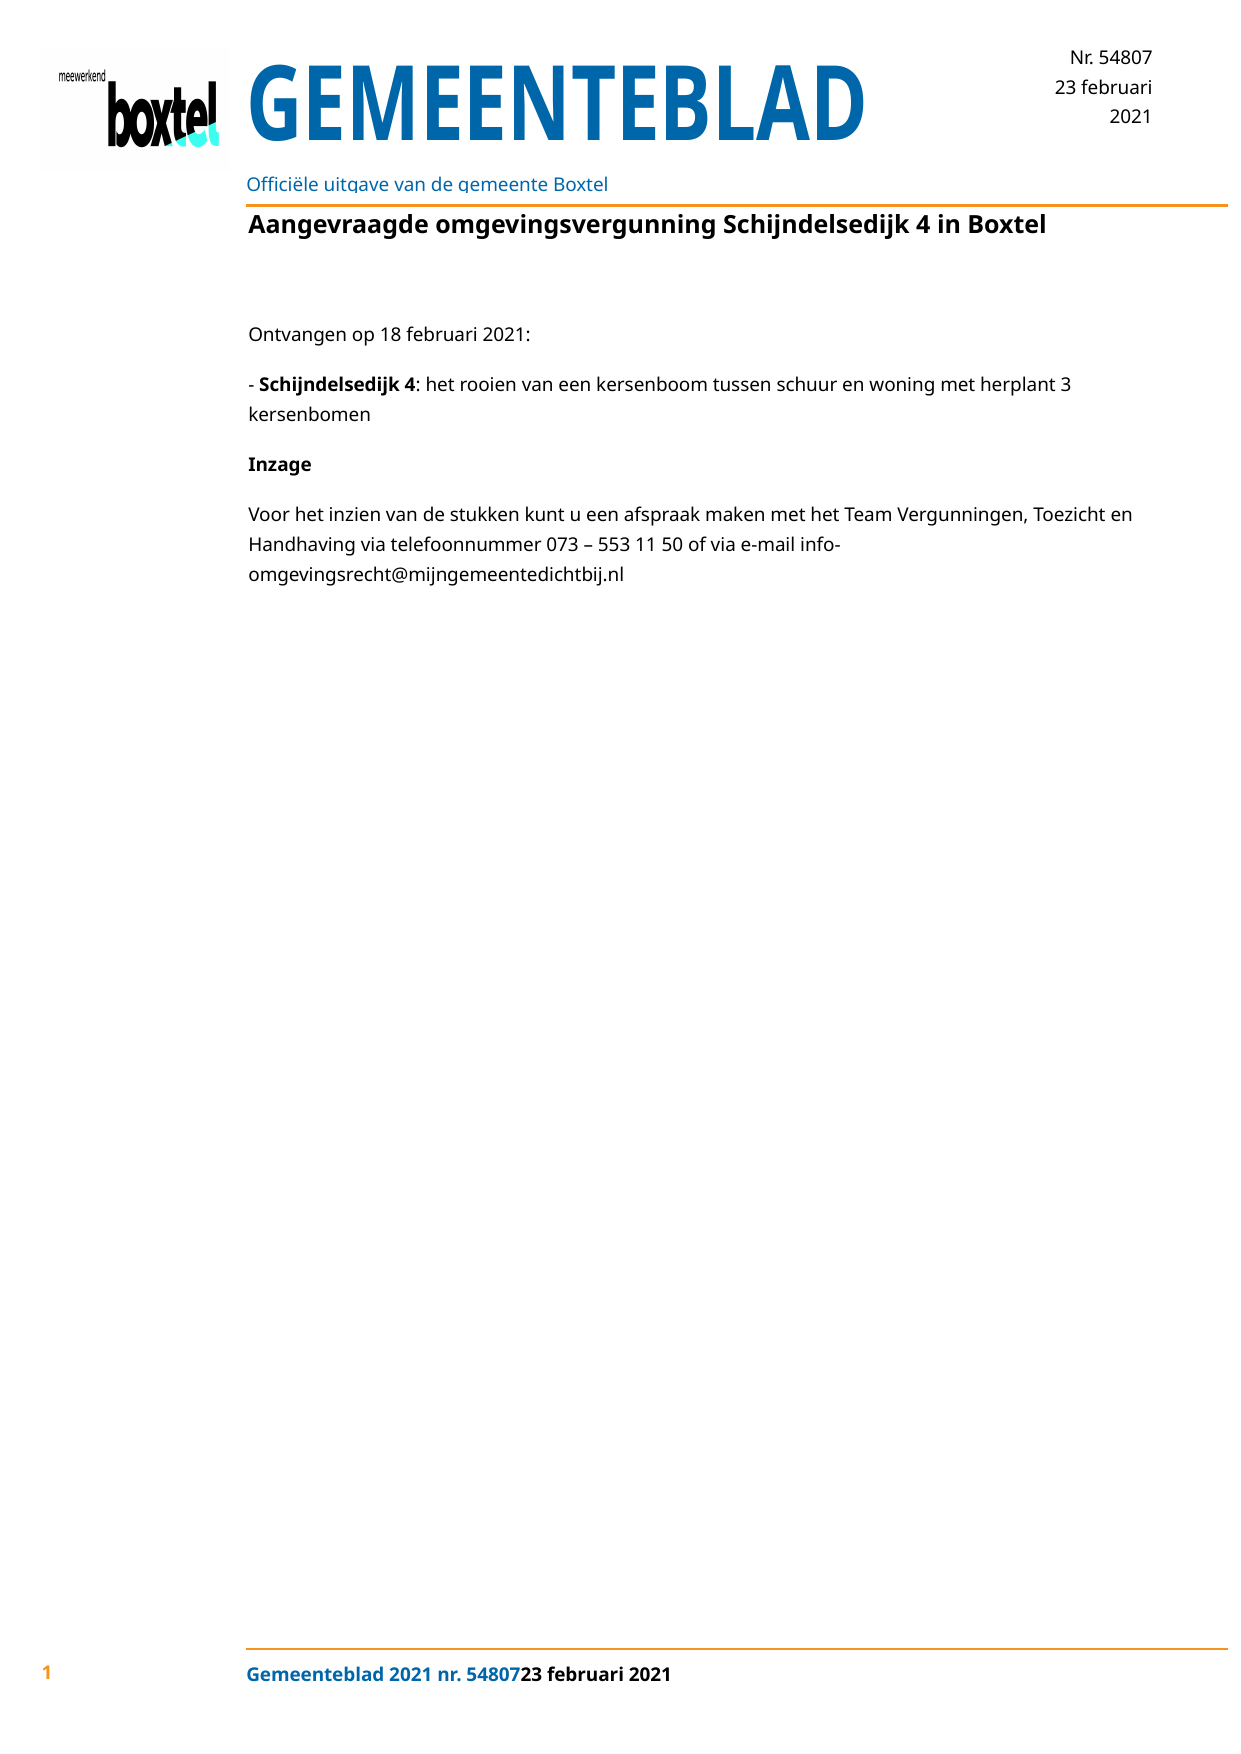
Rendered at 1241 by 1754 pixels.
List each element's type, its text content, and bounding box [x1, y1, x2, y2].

text Ontvangen op 18 februari 2021: [248, 321, 1152, 346]
text Voor het inzien van de stukken kunt u een afspraak maken met het Team Vergunningen, Toezicht en Handhaving via telefoonnummer 073 – 553 11 50 of via e-mail info-omgevingsrecht@mijngemeentedichtbij.nl [248, 502, 1152, 586]
text Aangevraagde omgevingsvergunning Schijndelsedijk 4 in Boxtel [248, 207, 1152, 241]
picture [41, 47, 231, 172]
text - Schijndelsedijk 4: het rooien van een kersenboom tussen schuur en woning met herplant 3 kersenbomen [248, 371, 1152, 426]
text Inzage [248, 451, 1152, 477]
